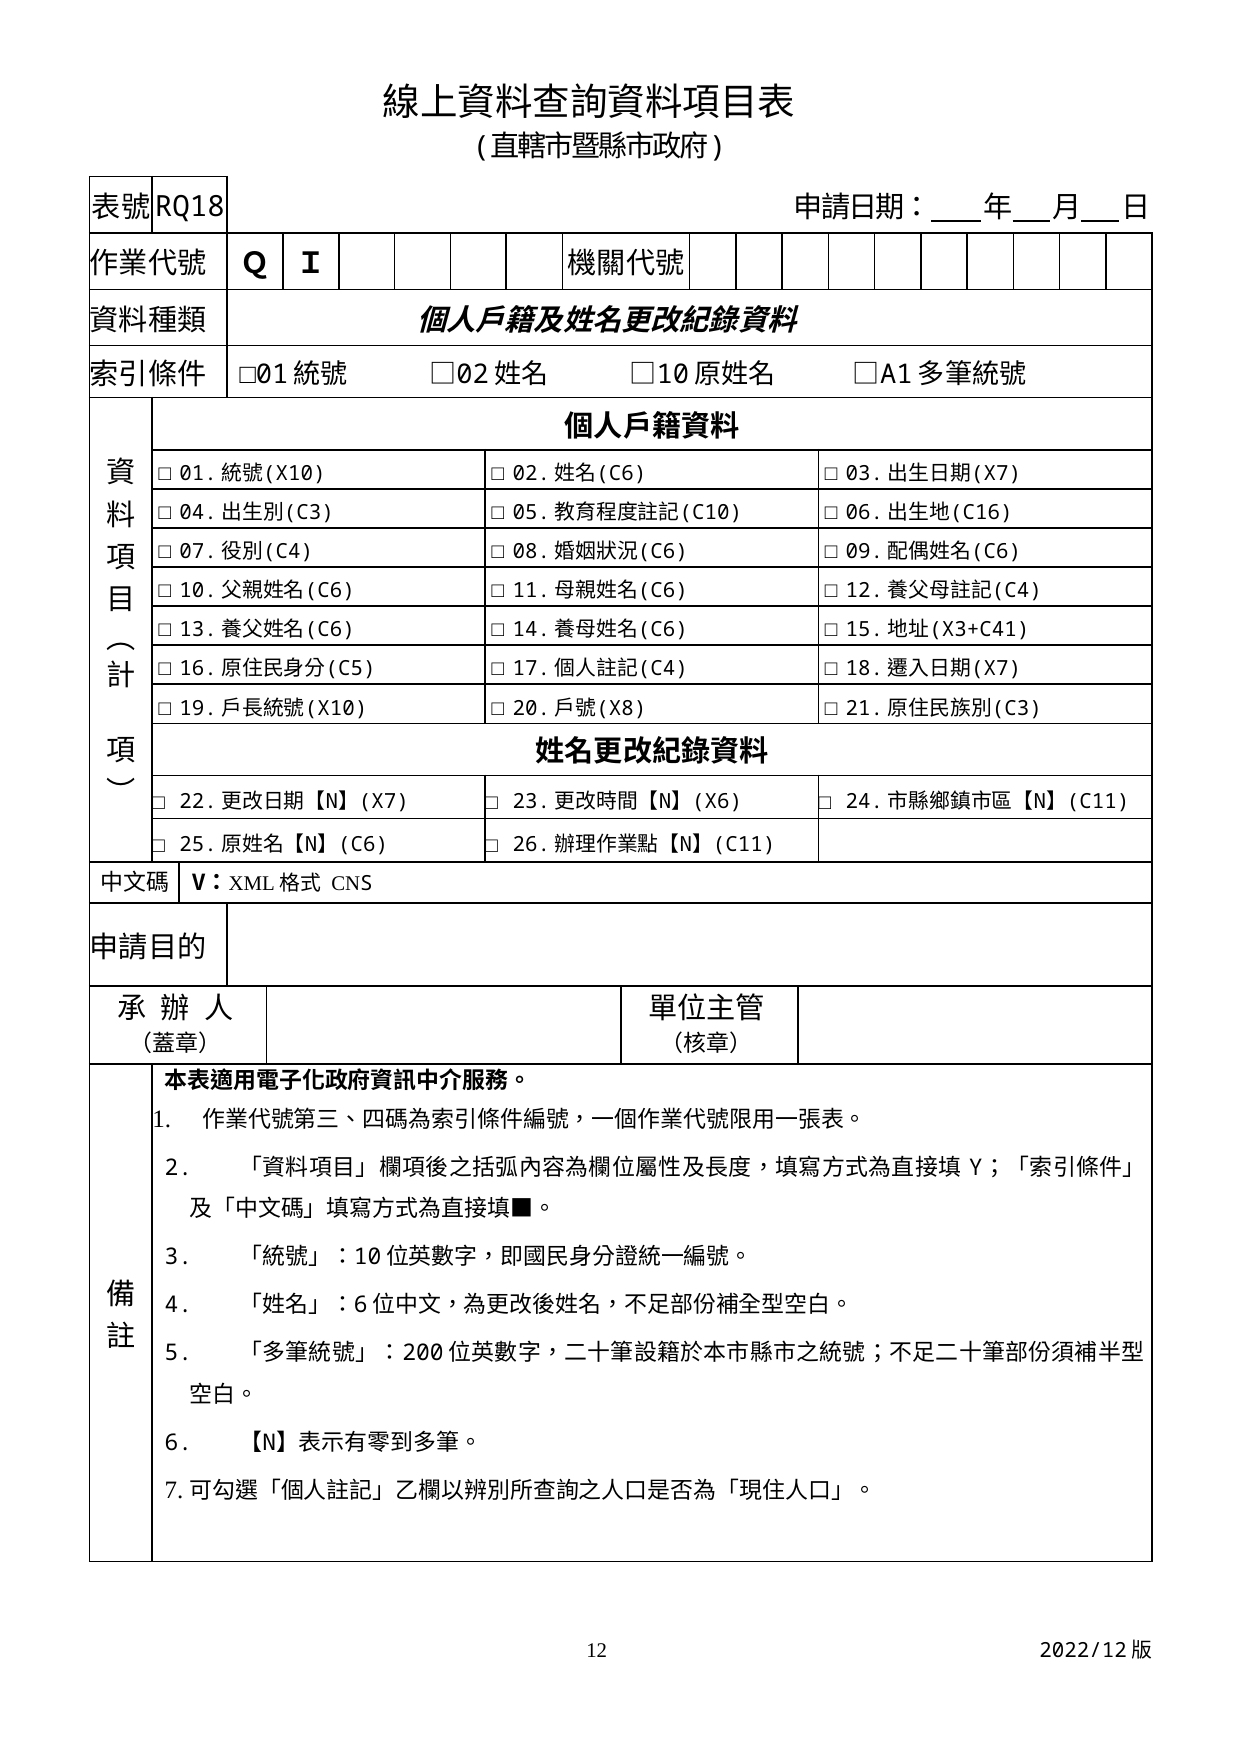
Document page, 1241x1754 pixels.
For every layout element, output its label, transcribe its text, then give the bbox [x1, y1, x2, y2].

table_cell 母親姓名(C6) [512, 568, 818, 605]
table_cell □ [153, 607, 179, 644]
table_cell 中文碼 [90, 863, 178, 902]
table_cell □ [819, 607, 845, 644]
table_cell [737, 234, 781, 288]
table_cell [267, 987, 620, 1063]
table_cell □ [153, 490, 179, 527]
table_cell 配偶姓名(C6) [845, 529, 1151, 566]
table_cell 辦理作業點【N】(C11) [512, 819, 818, 861]
table_cell □ [486, 529, 512, 566]
table_cell 本表適用電子化政府資訊中介服務。 作業代號第三、四碼為索引條件編號，一個作業代號限用一張表。 「資料項目」欄項後之括弧內容為欄位屬性及長度，填寫方式為直接填Y；「索引條件」及「中文碼」填寫方式為直接填■。 「統號」：10位英數字，即國民身分證統一編號。 「姓名」：6位中文，為更改後姓名，不足部份補全型空白。 「多筆統號」：200位英數字，二十筆設籍於本市縣市之統號；不足二十筆部份須補半型空白。 【N】表示有零到多筆。 可勾選「個人註記」乙欄以辨別所查詢之人口是否為「現住人口」。 [153, 1065, 1151, 1561]
table_cell □ [819, 490, 845, 527]
table_cell [1014, 234, 1059, 288]
table_cell 姓名更改紀錄資料 [153, 724, 1151, 774]
table_cell □ [486, 490, 512, 527]
table_cell 原住民身分(C5) [179, 646, 484, 683]
table_cell 役別(C4) [179, 529, 484, 566]
table_cell 婚姻狀況(C6) [512, 529, 818, 566]
table_cell □ [819, 451, 845, 488]
table_cell □ [819, 646, 845, 683]
table_cell 資料種類 [90, 290, 226, 345]
table_cell □ [153, 685, 179, 722]
table_cell □ [153, 568, 179, 605]
table_header 表號 [90, 177, 151, 232]
table_cell 個人戶籍資料 [153, 398, 1151, 449]
table_cell □ [486, 776, 512, 818]
table_cell 養父母註記(C4) [845, 568, 1151, 605]
table_cell 機關代號 [563, 234, 689, 288]
text (直轄市暨縣市政府) [89, 130, 1152, 163]
table_cell □ [486, 568, 512, 605]
table_cell 資料項目 ︵ 計 項 ︶ [90, 398, 151, 861]
table_cell [485, 863, 512, 902]
table_cell [845, 819, 1151, 861]
table_cell □ [819, 529, 845, 566]
table_cell 更改時間【N】(X6) [512, 776, 818, 818]
table_header 線上資料查詢資料項目表 [245, 59, 932, 117]
table_cell [845, 863, 1151, 902]
table_cell 市縣鄉鎮市區【N】(C11) [845, 776, 1151, 818]
table_cell 索引條件 [90, 346, 226, 397]
table_cell □ [486, 451, 512, 488]
table_cell 個人註記(C4) [512, 646, 818, 683]
table_cell [340, 234, 394, 288]
table_cell □ [153, 529, 179, 566]
table_cell [968, 234, 1013, 288]
table_cell 承 辦 人 （蓋章） [90, 987, 266, 1063]
table_cell [922, 234, 966, 288]
table_cell [799, 987, 1151, 1063]
table_cell 養母姓名(C6) [512, 607, 818, 644]
table_cell [512, 863, 818, 902]
table_cell V：XML格式 CNS [180, 863, 485, 902]
table_cell [1107, 234, 1151, 288]
table_cell 作業代號 [90, 234, 226, 288]
table_cell 出生地(C16) [845, 490, 1151, 527]
table_cell □ [486, 685, 512, 722]
table_cell [829, 234, 874, 288]
table_cell 原姓名【N】(C6) [179, 819, 484, 861]
table_cell 教育程度註記(C10) [512, 490, 818, 527]
table_cell □ [819, 568, 845, 605]
table_cell [451, 234, 505, 288]
table_cell □ [486, 646, 512, 683]
table_cell □ [486, 607, 512, 644]
table_header 申請日期： 年 月 日 [228, 176, 1152, 232]
table_cell 更改日期【N】(X7) [179, 776, 484, 818]
table_cell □ [153, 646, 179, 683]
table_cell 父親姓名(C6) [179, 568, 484, 605]
table_cell 備註 [90, 1065, 151, 1561]
table_cell [819, 819, 845, 861]
table_cell □ [819, 685, 845, 722]
table_cell □ [153, 451, 179, 488]
table_cell □01統號 □02姓名 □10原姓名 □A1多筆統號 [228, 346, 1151, 397]
table_cell 申請目的 [90, 904, 226, 985]
table_cell 原住民族別(C3) [845, 685, 1151, 722]
table_cell □ [486, 819, 512, 861]
table_cell 出生別(C3) [179, 490, 484, 527]
table_cell 個人戶籍及姓名更改紀錄資料 [228, 290, 1151, 345]
table_cell Ｑ [228, 234, 282, 288]
table_cell [395, 234, 450, 288]
table_cell [783, 234, 828, 288]
table_header RQ18 [153, 177, 226, 232]
table_cell 遷入日期(X7) [845, 646, 1151, 683]
table_cell [690, 234, 735, 288]
table_cell □ [819, 776, 845, 818]
table_cell 姓名(C6) [512, 451, 818, 488]
table_cell 出生日期(X7) [845, 451, 1151, 488]
table_cell [818, 863, 845, 902]
table_cell [507, 234, 562, 288]
table_cell 地址(X3+C41) [845, 607, 1151, 644]
table_cell [875, 234, 920, 288]
table_cell 戶號(X8) [512, 685, 818, 722]
table_cell Ｉ [284, 234, 338, 288]
table_cell 養父姓名(C6) [179, 607, 484, 644]
table_cell □ [153, 819, 179, 861]
table_cell 戶長統號(X10) [179, 685, 484, 722]
table_cell 單位主管 （核章） [622, 987, 797, 1063]
table_cell [1060, 234, 1105, 288]
table_cell 統號(X10) [179, 451, 484, 488]
table_cell [228, 904, 1151, 985]
table_cell □ [153, 776, 179, 818]
